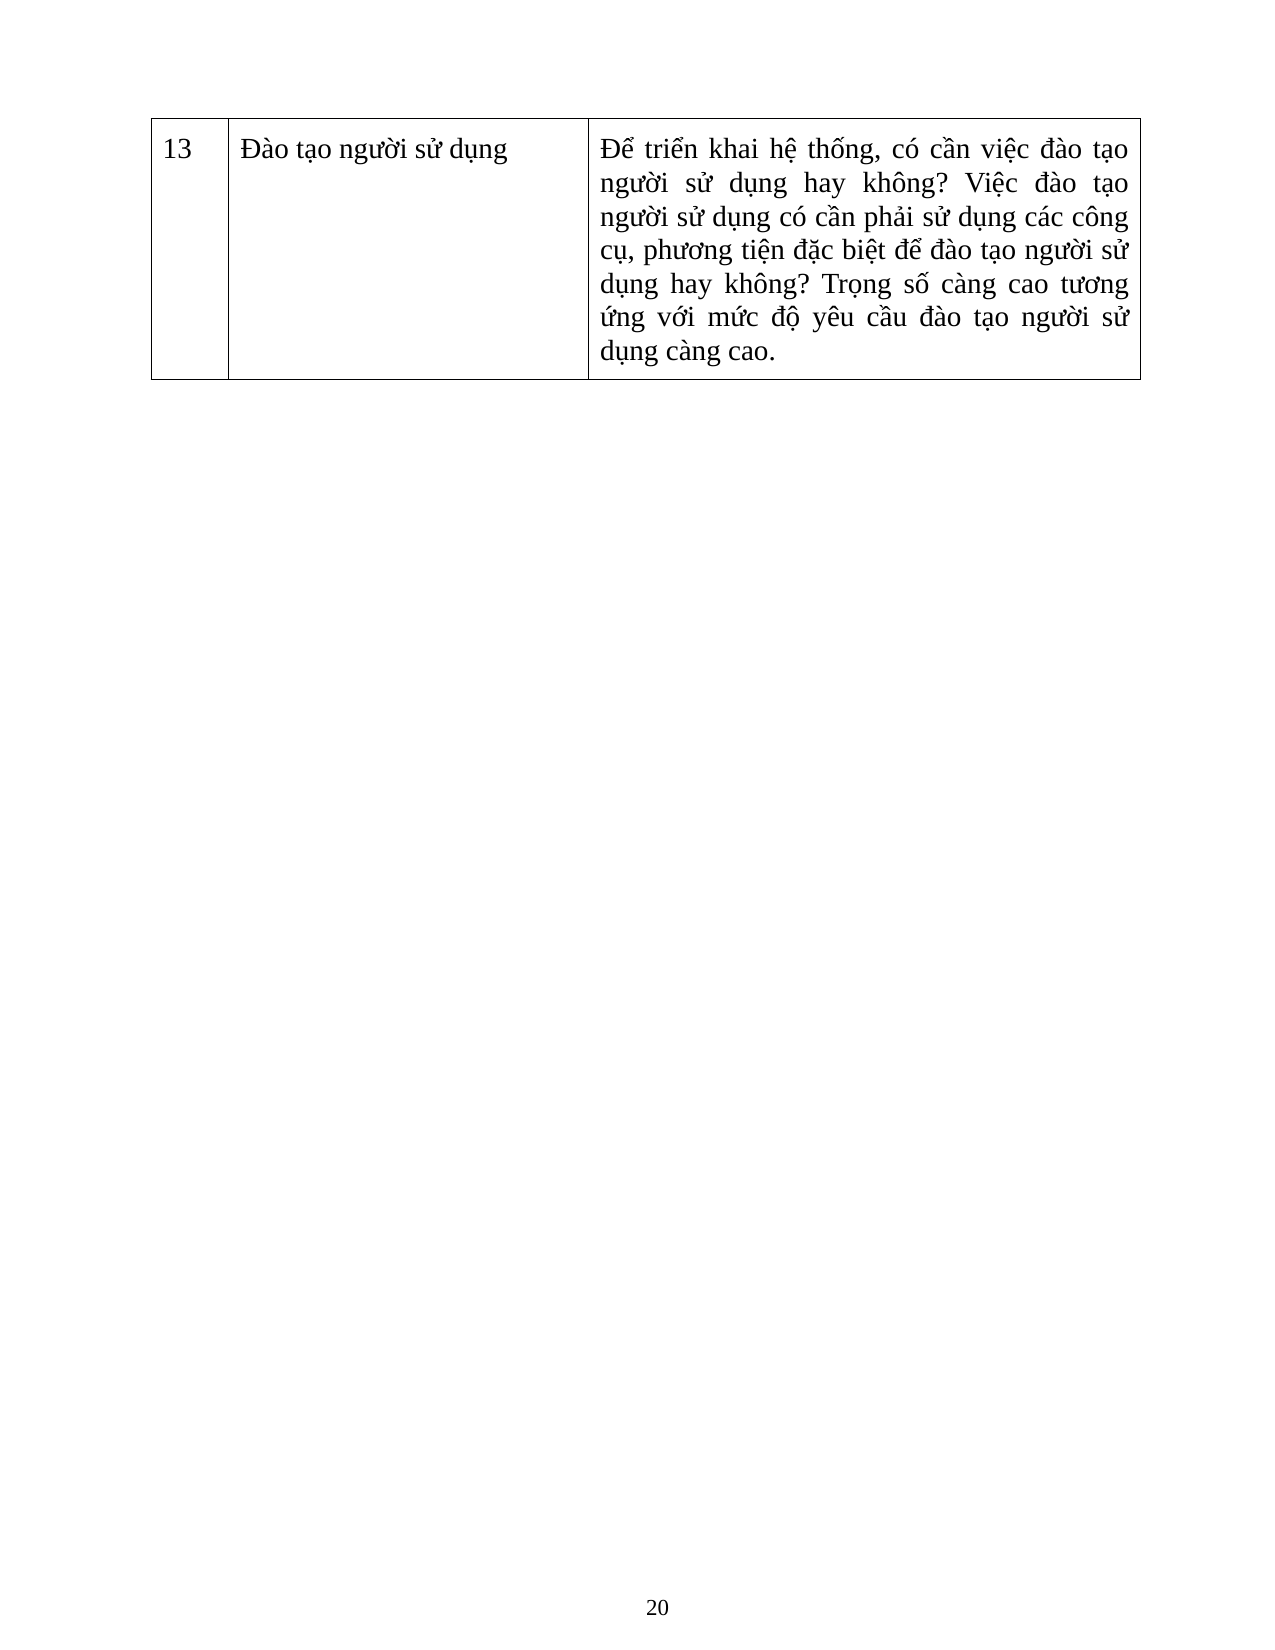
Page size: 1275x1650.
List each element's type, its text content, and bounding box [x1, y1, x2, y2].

table_cell Để triển khai hệ thống, có cần việc đào tạo người sử dụng hay không? Việc đào tạo người sử dụng có cần phải sử dụng các công cụ, phương tiện đặc biệt để đào tạo người sử dụng hay không? Trọng số càng cao tương ứng với mức độ yêu cầu đào tạo người sử dụng càng cao. [589, 119, 1140, 379]
table_cell Đào tạo người sử dụng [229, 119, 588, 379]
table_cell 13 [152, 119, 228, 379]
